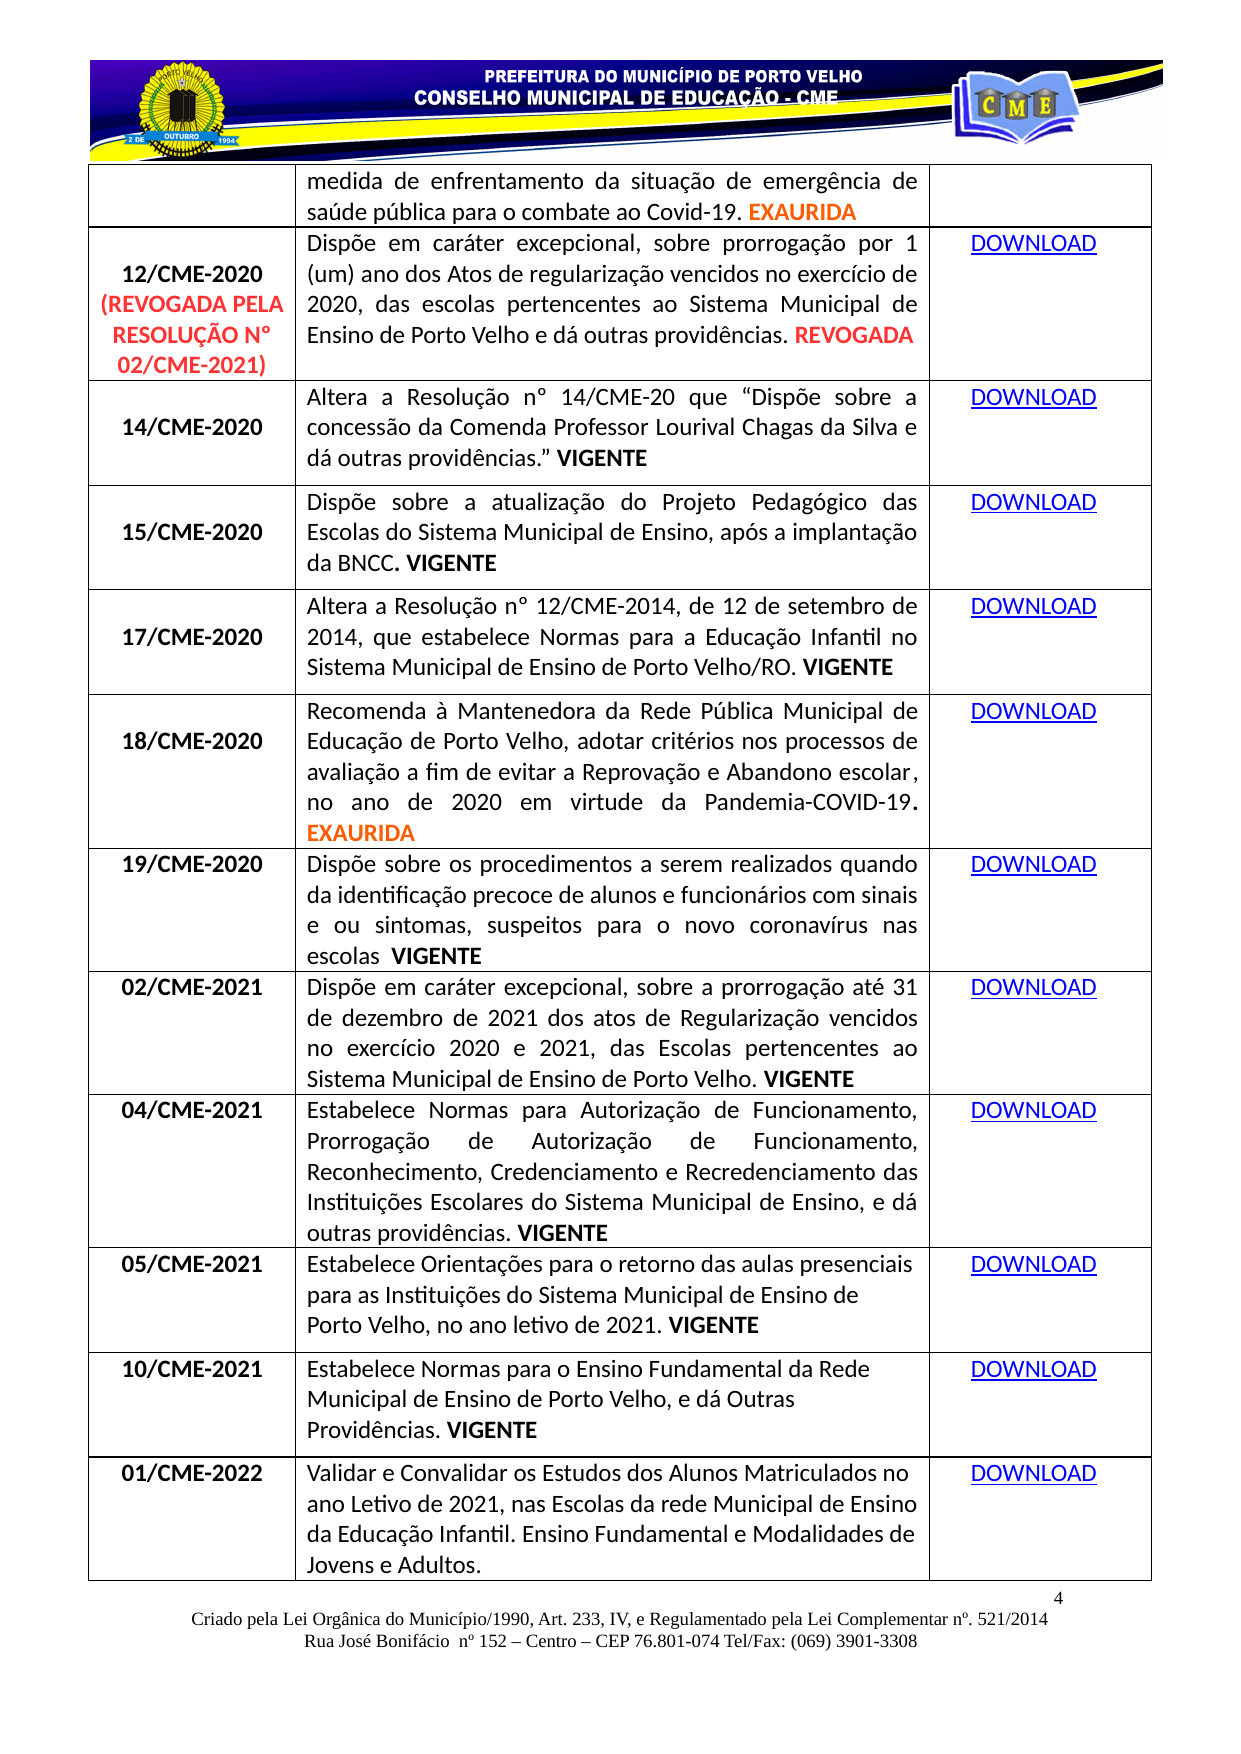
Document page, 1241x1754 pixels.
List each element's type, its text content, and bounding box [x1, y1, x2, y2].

table_cell DOWNLOAD [930, 695, 1151, 847]
table_cell 01/CME-2022 [89, 1458, 295, 1579]
table_cell DOWNLOAD [930, 972, 1151, 1094]
table_cell DOWNLOAD [930, 1458, 1151, 1579]
table_cell DOWNLOAD [930, 228, 1151, 380]
table_cell 14/CME-2020 [89, 381, 295, 484]
table_cell Estabelece Normas para Autorização de Funcionamento, Prorrogação de Autorização de Funcionamento, Reconhecimento, Credenciamento e Recredenciamento das Instituições Escolares do Sistema Municipal de Ensino, e dá outras providências. VIGENTE [296, 1095, 929, 1247]
table_cell 17/CME-2020 [89, 590, 295, 694]
table_cell Dispõe sobre os procedimentos a serem realizados quando da identificação precoce de alunos e funcionários com sinais e ou sintomas, suspeitos para o novo coronavírus nas escolas VIGENTE [296, 849, 929, 971]
table_cell Dispõe em caráter excepcional, sobre a prorrogação até 31 de dezembro de 2021 dos atos de Regularização vencidos no exercício 2020 e 2021, das Escolas pertencentes ao Sistema Municipal de Ensino de Porto Velho. VIGENTE [296, 972, 929, 1094]
table_cell [89, 165, 295, 226]
table_cell DOWNLOAD [930, 1095, 1151, 1247]
table_cell [930, 165, 1151, 226]
table_cell Estabelece Normas para o Ensino Fundamental da Rede Municipal de Ensino de Porto Velho, e dá Outras Providências. VIGENTE [296, 1353, 929, 1456]
table_cell 05/CME-2021 [89, 1248, 295, 1352]
table_cell Recomenda à Mantenedora da Rede Pública Municipal de Educação de Porto Velho, adotar critérios nos processos de avaliação a fim de evitar a Reprovação e Abandono escolar, no ano de 2020 em virtude da Pandemia-COVID-19. EXAURIDA [296, 695, 929, 847]
table_cell 18/CME-2020 [89, 695, 295, 847]
table_cell 19/CME-2020 [89, 849, 295, 971]
table_cell 02/CME-2021 [89, 972, 295, 1094]
table_cell 04/CME-2021 [89, 1095, 295, 1247]
table_cell 15/CME-2020 [89, 486, 295, 589]
table_cell 10/CME-2021 [89, 1353, 295, 1456]
table_cell medida de enfrentamento da situação de emergência de saúde pública para o combate ao Covid-19. EXAURIDA [296, 165, 929, 226]
table_cell DOWNLOAD [930, 590, 1151, 694]
table_cell Validar e Convalidar os Estudos dos Alunos Matriculados no ano Letivo de 2021, nas Escolas da rede Municipal de Ensino da Educação Infantil. Ensino Fundamental e Modalidades de Jovens e Adultos. [296, 1458, 929, 1579]
table_cell 12/CME-2020 (REVOGADA PELA RESOLUÇÃO Nº 02/CME-2021) [89, 228, 295, 380]
table_cell DOWNLOAD [930, 381, 1151, 484]
table_cell DOWNLOAD [930, 849, 1151, 971]
table_cell Altera a Resolução nº 14/CME-20 que “Dispõe sobre a concessão da Comenda Professor Lourival Chagas da Silva e dá outras providências.” VIGENTE [296, 381, 929, 484]
table_cell Estabelece Orientações para o retorno das aulas presenciais para as Instituições do Sistema Municipal de Ensino de Porto Velho, no ano letivo de 2021. VIGENTE [296, 1248, 929, 1352]
table_cell Altera a Resolução nº 12/CME-2014, de 12 de setembro de 2014, que estabelece Normas para a Educação Infantil no Sistema Municipal de Ensino de Porto Velho/RO. VIGENTE [296, 590, 929, 694]
table_cell Dispõe sobre a atualização do Projeto Pedagógico das Escolas do Sistema Municipal de Ensino, após a implantação da BNCC. VIGENTE [296, 486, 929, 589]
table_cell Dispõe em caráter excepcional, sobre prorrogação por 1 (um) ano dos Atos de regularização vencidos no exercício de 2020, das escolas pertencentes ao Sistema Municipal de Ensino de Porto Velho e dá outras providências. REVOGADA [296, 228, 929, 380]
table_cell DOWNLOAD [930, 1353, 1151, 1456]
table_cell DOWNLOAD [930, 486, 1151, 589]
table_cell DOWNLOAD [930, 1248, 1151, 1352]
